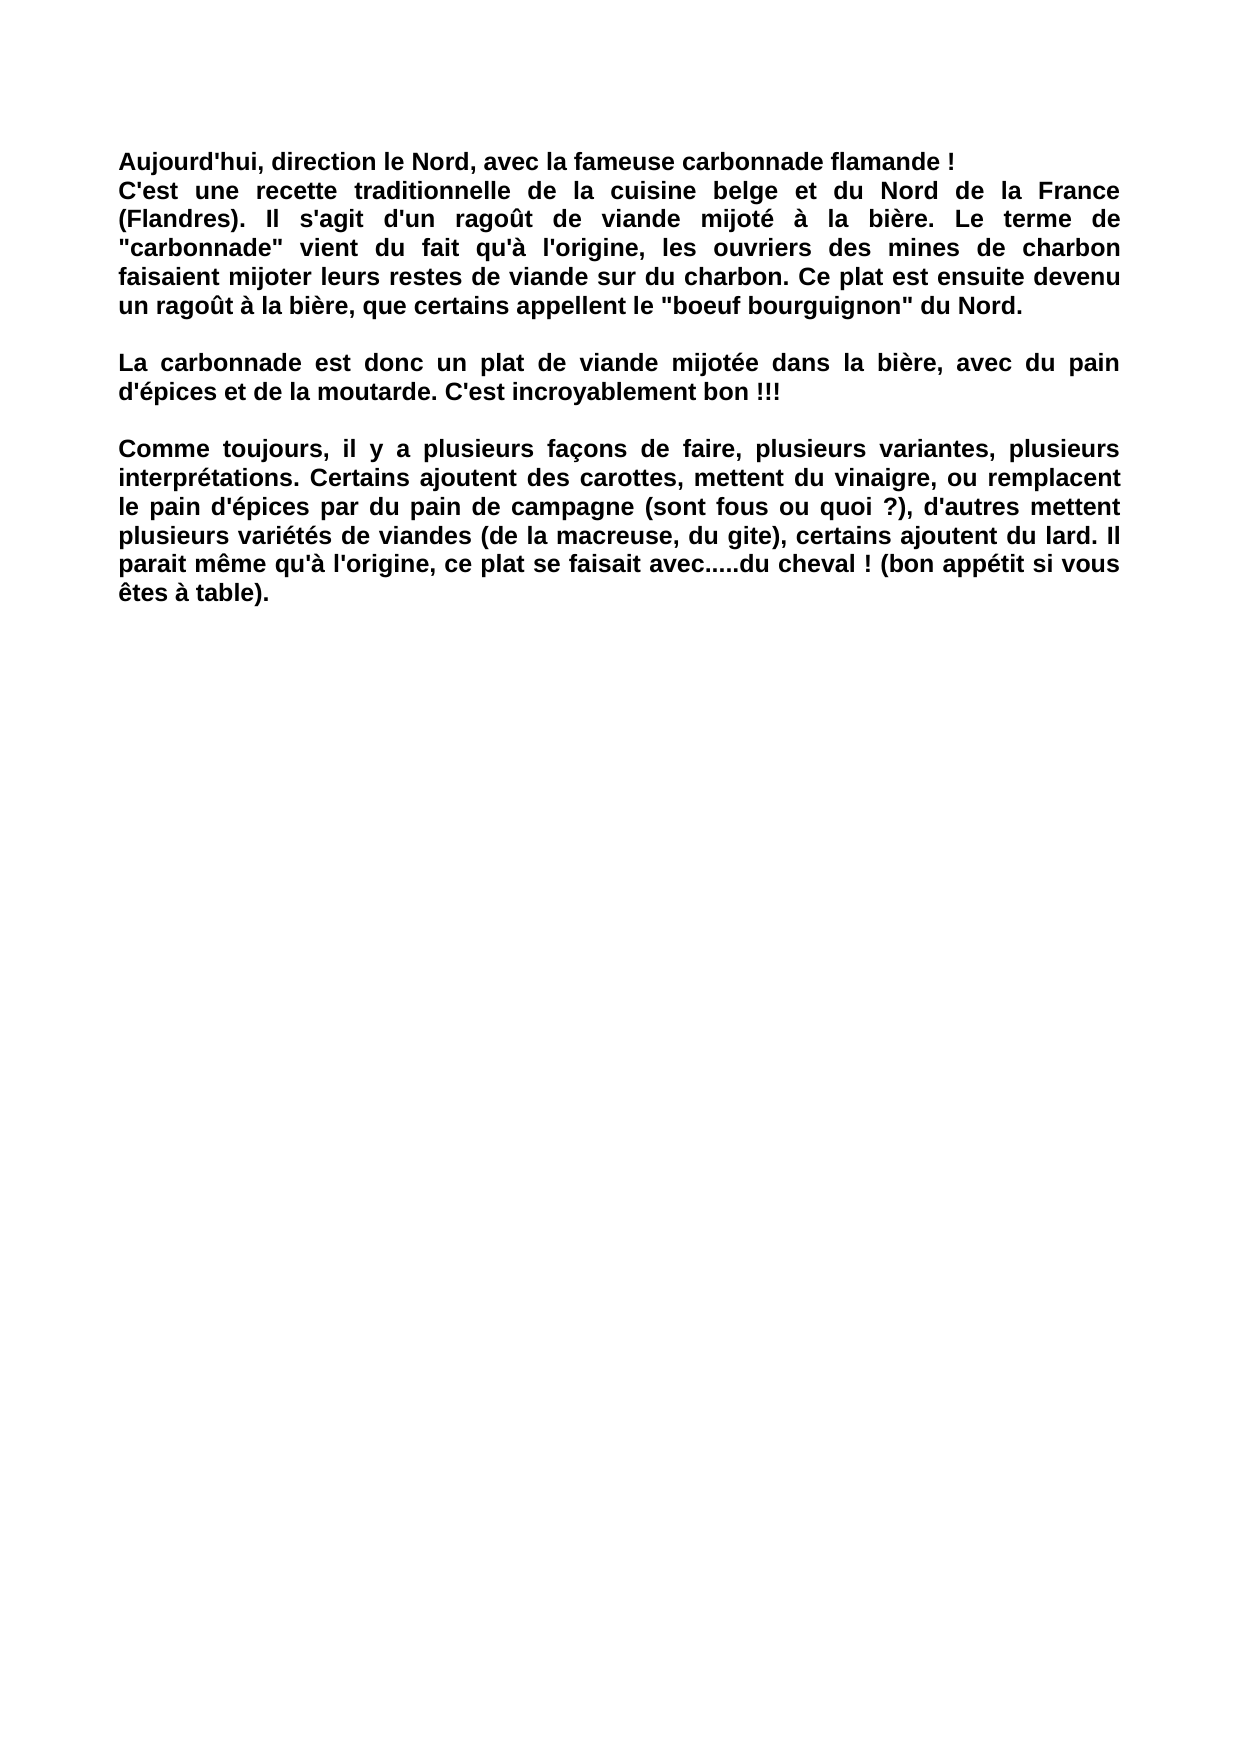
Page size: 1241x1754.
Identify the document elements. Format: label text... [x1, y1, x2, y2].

text Comme toujours, il y a plusieurs façons de faire, plusieurs variantes, plusieurs interprétations. Certains ajoutent des carottes, mettent du vinaigre, ou remplacent le pain d'épices par du pain de campagne (sont fous ou quoi ?), d'autres mettent plusieurs variétés de viandes (de la macreuse, du gite), certains ajoutent du lard. Il parait même qu'à l'origine, ce plat se faisait avec.....du cheval ! (bon appétit si vous êtes à table). [118, 434, 1122, 607]
text La carbonnade est donc un plat de viande mijotée dans la bière, avec du pain d'épices et de la moutarde. C'est incroyablement bon !!! [118, 348, 1122, 406]
text C'est une recette traditionnelle de la cuisine belge et du Nord de la France (Flandres). Il s'agit d'un ragoût de viande mijoté à la bière. Le terme de "carbonnade" vient du fait qu'à l'origine, les ouvriers des mines de charbon faisaient mijoter leurs restes de viande sur du charbon. Ce plat est ensuite devenu un ragoût à la bière, que certains appellent le "boeuf bourguignon" du Nord. [118, 176, 1122, 319]
text Aujourd'hui, direction le Nord, avec la fameuse carbonnade flamande ! [118, 147, 1122, 176]
